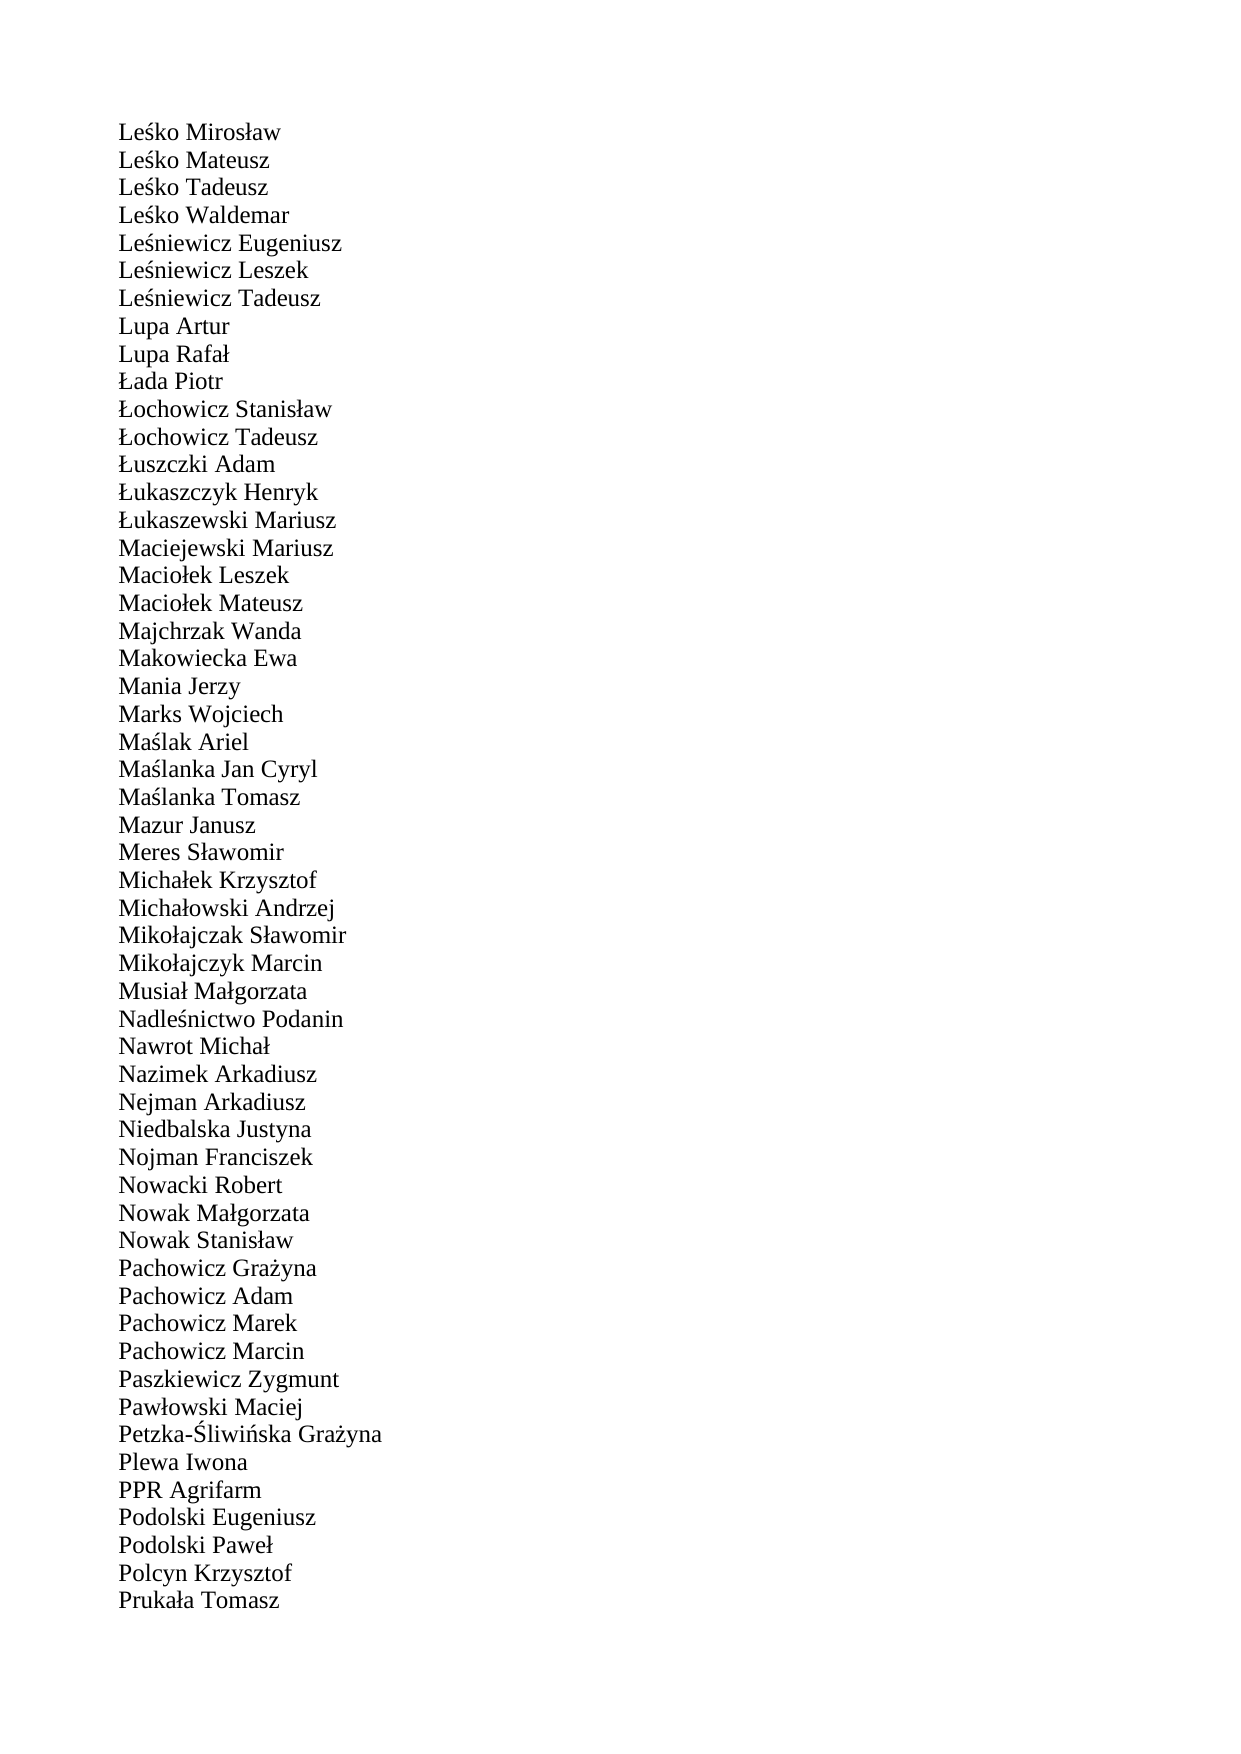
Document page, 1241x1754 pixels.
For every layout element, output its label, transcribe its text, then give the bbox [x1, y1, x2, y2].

text Łukaszczyk Henryk [118, 478, 1122, 506]
text Mania Jerzy [118, 672, 1122, 700]
text PPR Agrifarm [118, 1476, 1122, 1503]
text Maślanka Tomasz [118, 783, 1122, 811]
text Pachowicz Grażyna [118, 1254, 1122, 1282]
text Michałek Krzysztof [118, 866, 1122, 894]
text Marks Wojciech [118, 700, 1122, 728]
text Nowak Stanisław [118, 1226, 1122, 1254]
text Leśniewicz Tadeusz [118, 284, 1122, 312]
text Nejman Arkadiusz [118, 1088, 1122, 1116]
text Łada Piotr [118, 367, 1122, 395]
text Lupa Artur [118, 312, 1122, 340]
text Łochowicz Tadeusz [118, 423, 1122, 451]
text Majchrzak Wanda [118, 617, 1122, 644]
text Leśko Tadeusz [118, 173, 1122, 201]
text Łukaszewski Mariusz [118, 506, 1122, 534]
text Pachowicz Marek [118, 1309, 1122, 1337]
text Leśniewicz Eugeniusz [118, 229, 1122, 257]
text Leśniewicz Leszek [118, 257, 1122, 284]
text Paszkiewicz Zygmunt [118, 1365, 1122, 1393]
text Maślanka Jan Cyryl [118, 755, 1122, 783]
text Meres Sławomir [118, 838, 1122, 866]
text Polcyn Krzysztof [118, 1559, 1122, 1587]
text Pachowicz Adam [118, 1282, 1122, 1309]
text Mikołajczak Sławomir [118, 922, 1122, 949]
text Leśko Mateusz [118, 146, 1122, 173]
text Petzka-Śliwińska Grażyna [118, 1420, 1122, 1448]
text Nowak Małgorzata [118, 1199, 1122, 1226]
text Pawłowski Maciej [118, 1393, 1122, 1420]
text Podolski Paweł [118, 1531, 1122, 1559]
text Maślak Ariel [118, 728, 1122, 755]
text Łuszczki Adam [118, 451, 1122, 478]
text Makowiecka Ewa [118, 644, 1122, 672]
text Pachowicz Marcin [118, 1337, 1122, 1365]
text Nazimek Arkadiusz [118, 1060, 1122, 1088]
text Prukała Tomasz [118, 1587, 1122, 1614]
text Łochowicz Stanisław [118, 395, 1122, 423]
text Niedbalska Justyna [118, 1116, 1122, 1143]
text Maciejewski Mariusz [118, 534, 1122, 561]
text Podolski Eugeniusz [118, 1503, 1122, 1531]
text Maciołek Mateusz [118, 589, 1122, 617]
text Plewa Iwona [118, 1448, 1122, 1476]
text Maciołek Leszek [118, 561, 1122, 589]
text Leśko Mirosław [118, 118, 1122, 146]
text Leśko Waldemar [118, 201, 1122, 229]
text Nawrot Michał [118, 1032, 1122, 1060]
text Michałowski Andrzej [118, 894, 1122, 922]
text Nadleśnictwo Podanin [118, 1005, 1122, 1032]
text Nowacki Robert [118, 1171, 1122, 1199]
text Lupa Rafał [118, 340, 1122, 367]
text Mikołajczyk Marcin [118, 949, 1122, 977]
text Musiał Małgorzata [118, 977, 1122, 1005]
text Nojman Franciszek [118, 1143, 1122, 1171]
text Mazur Janusz [118, 811, 1122, 838]
